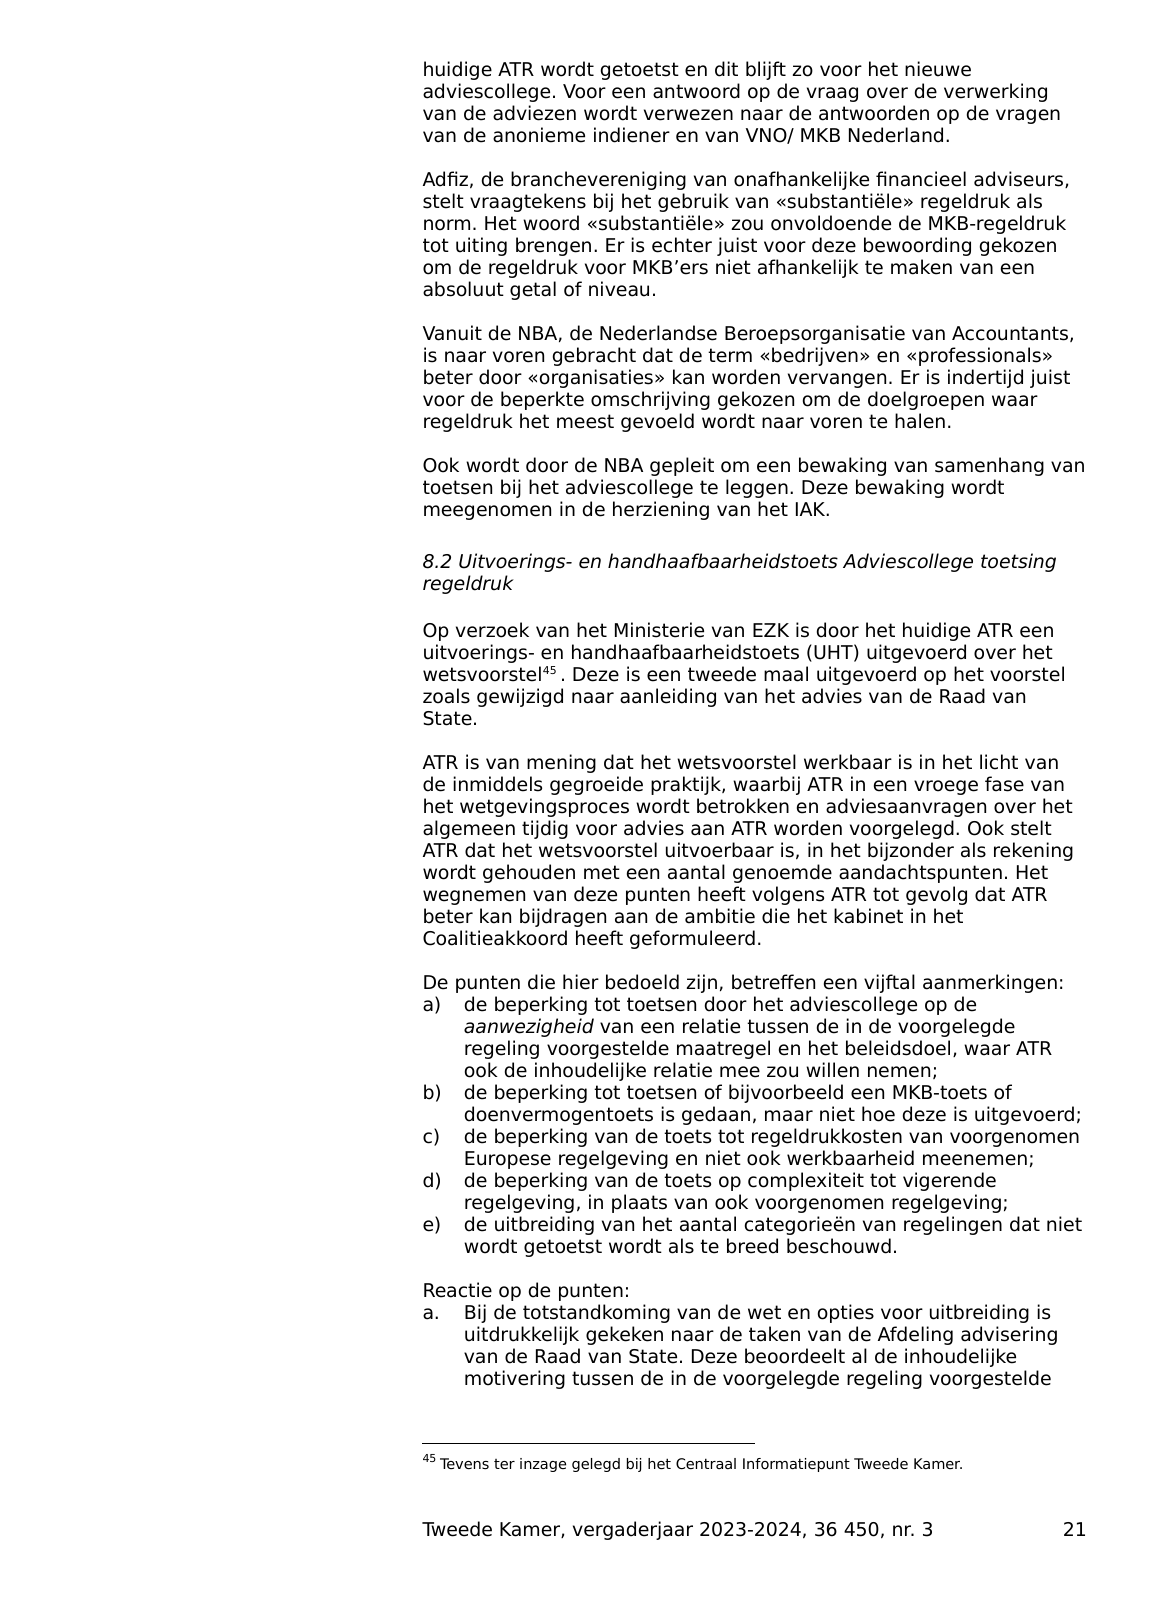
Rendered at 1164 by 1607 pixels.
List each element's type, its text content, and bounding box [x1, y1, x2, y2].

text De punten die hier bedoeld zijn, betreffen een vijftal aanmerkingen: [422, 972, 1087, 994]
text a. Bij de totstandkoming van de wet en opties voor uitbreiding is uitdrukkelijk gekeken naar de taken van de Afdeling advisering van de Raad van State. Deze beoordeelt al de inhoudelijke motivering tussen de in de voorgelegde regeling voorgestelde [422, 1302, 1087, 1390]
text Adfiz, de branchevereniging van onafhankelijke financieel adviseurs, stelt vraagtekens bij het gebruik van «substantiële» regeldruk als norm. Het woord «substantiële» zou onvoldoende de MKB-regeldruk tot uiting brengen. Er is echter juist voor deze bewoording gekozen om de regeldruk voor MKB’ers niet afhankelijk te maken van een absoluut getal of niveau. [422, 169, 1087, 301]
text e) de uitbreiding van het aantal categorieën van regelingen dat niet wordt getoetst wordt als te breed beschouwd. [422, 1214, 1087, 1258]
text d) de beperking van de toets op complexiteit tot vigerende regelgeving, in plaats van ook voorgenomen regelgeving; [422, 1170, 1087, 1214]
text huidige ATR wordt getoetst en dit blijft zo voor het nieuwe adviescollege. Voor een antwoord op de vraag over de verwerking van de adviezen wordt verwezen naar de antwoorden op de vragen van de anonieme indiener en van VNO/ MKB Nederland. [422, 59, 1087, 147]
subtitle 8.2 Uitvoerings- en handhaafbaarheidstoets Adviescollege toetsing regeldruk [422, 551, 1087, 595]
text Reactie op de punten: [422, 1280, 1087, 1302]
text Op verzoek van het Ministerie van EZK is door het huidige ATR een uitvoerings- en handhaafbaarheidstoets (UHT) uitgevoerd over het wetsvoorstel. Deze is een tweede maal uitgevoerd op het voorstel zoals gewijzigd naar aanleiding van het advies van de Raad van State. [422, 620, 1087, 730]
text Tevens ter inzage gelegd bij het Centraal Informatiepunt Tweede Kamer. [422, 1452, 1087, 1474]
text a) de beperking tot toetsen door het adviescollege op de aanwezigheid van een relatie tussen de in de voorgelegde regeling voorgestelde maatregel en het beleidsdoel, waar ATR ook de inhoudelijke relatie mee zou willen nemen; [422, 994, 1087, 1082]
text Ook wordt door de NBA gepleit om een bewaking van samenhang van toetsen bij het adviescollege te leggen. Deze bewaking wordt meegenomen in de herziening van het IAK. [422, 455, 1087, 521]
text Vanuit de NBA, de Nederlandse Beroepsorganisatie van Accountants, is naar voren gebracht dat de term «bedrijven» en «professionals» beter door «organisaties» kan worden vervangen. Er is indertijd juist voor de beperkte omschrijving gekozen om de doelgroepen waar regeldruk het meest gevoeld wordt naar voren te halen. [422, 323, 1087, 433]
text c) de beperking van de toets tot regeldrukkosten van voorgenomen Europese regelgeving en niet ook werkbaarheid meenemen; [422, 1126, 1087, 1170]
text b) de beperking tot toetsen of bijvoorbeeld een MKB-toets of doenvermogentoets is gedaan, maar niet hoe deze is uitgevoerd; [422, 1082, 1087, 1126]
text ATR is van mening dat het wetsvoorstel werkbaar is in het licht van de inmiddels gegroeide praktijk, waarbij ATR in een vroege fase van het wetgevingsproces wordt betrokken en adviesaanvragen over het algemeen tijdig voor advies aan ATR worden voorgelegd. Ook stelt ATR dat het wetsvoorstel uitvoerbaar is, in het bijzonder als rekening wordt gehouden met een aantal genoemde aandachtspunten. Het wegnemen van deze punten heeft volgens ATR tot gevolg dat ATR beter kan bijdragen aan de ambitie die het kabinet in het Coalitieakkoord heeft geformuleerd. [422, 752, 1087, 950]
